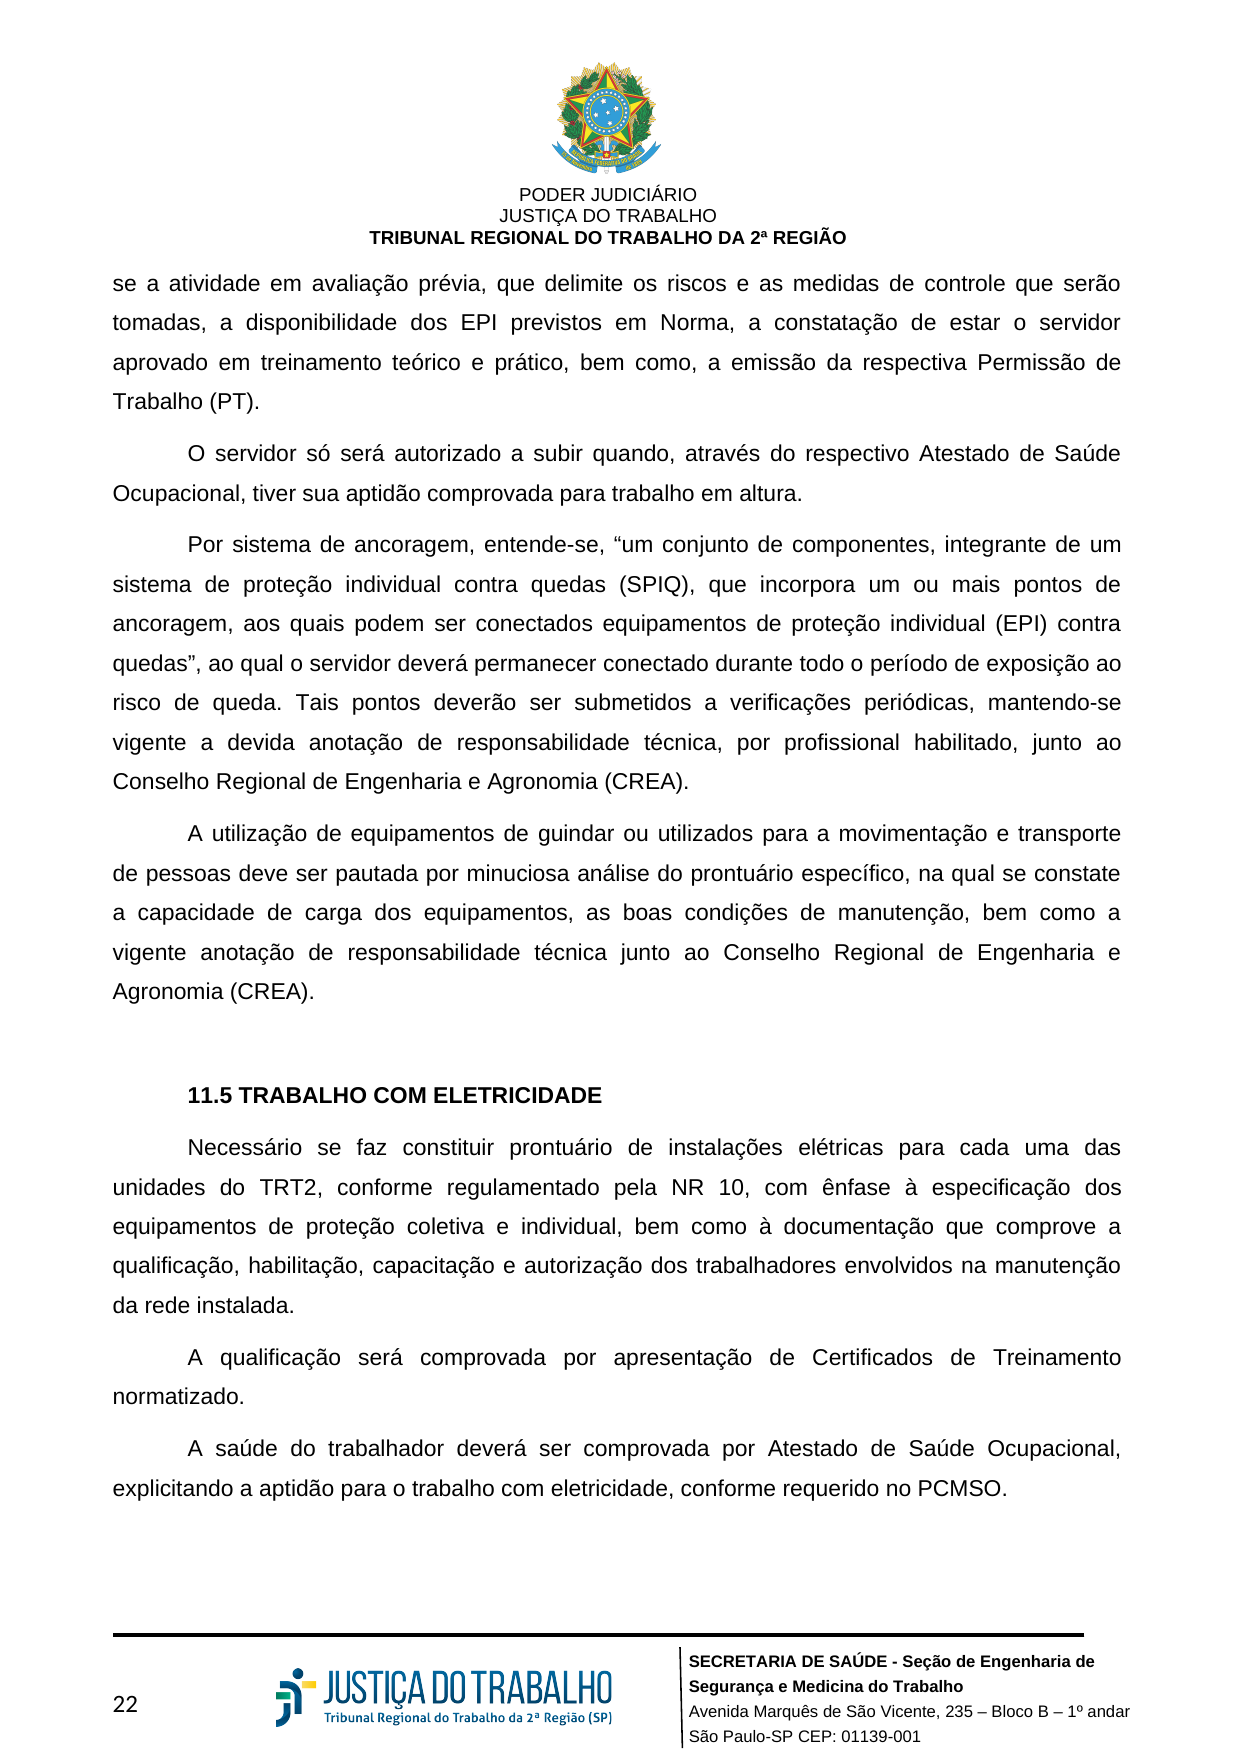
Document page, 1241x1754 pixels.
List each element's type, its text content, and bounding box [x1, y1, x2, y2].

text Necessário se faz constituir prontuário de instalações elétricas para cada uma das unidades do TRT2, conforme regulamentado pela NR 10, com ênfase à especificação dos equipamentos de proteção coletiva e individual, bem como à documentação que comprove a qualificação, habilitação, capacitação e autorização dos trabalhadores envolvidos na manutenção da rede instalada. [112, 1134, 1122, 1318]
picture [276, 1668, 612, 1727]
picture [551, 62, 662, 174]
text se a atividade em avaliação prévia, que delimite os riscos e as medidas de controle que serão tomadas, a disponibilidade dos EPI previstos em Norma, a constatação de estar o servidor aprovado em treinamento teórico e prático, bem como, a emissão da respectiva Permissão de Trabalho (PT). [112, 270, 1122, 414]
text Por sistema de ancoragem, entende-se, “um conjunto de componentes, integrante de um sistema de proteção individual contra quedas (SPIQ), que incorpora um ou mais pontos de ancoragem, aos quais podem ser conectados equipamentos de proteção individual (EPI) contra quedas”, ao qual o servidor deverá permanecer conectado durante todo o período de exposição ao risco de queda. Tais pontos deverão ser submetidos a verificações periódicas, mantendo-se vigente a devida anotação de responsabilidade técnica, por profissional habilitado, junto ao Conselho Regional de Engenharia e Agronomia (CREA). [112, 531, 1122, 795]
text A utilização de equipamentos de guindar ou utilizados para a movimentação e transporte de pessoas deve ser pautada por minuciosa análise do prontuário específico, na qual se constate a capacidade de carga dos equipamentos, as boas condições de manutenção, bem como a vigente anotação de responsabilidade técnica junto ao Conselho Regional de Engenharia e Agronomia (CREA). [112, 820, 1122, 1004]
text A qualificação será comprovada por apresentação de Certificados de Treinamento normatizado. [112, 1344, 1122, 1409]
text A saúde do trabalhador deverá ser comprovada por Atestado de Saúde Ocupacional, explicitando a aptidão para o trabalho com eletricidade, conforme requerido no PCMSO. [112, 1435, 1122, 1501]
subtitle 11.5 TRABALHO COM ELETRICIDADE [112, 1082, 1122, 1108]
text O servidor só será autorizado a subir quando, através do respectivo Atestado de Saúde Ocupacional, tiver sua aptidão comprovada para trabalho em altura. [112, 440, 1122, 506]
